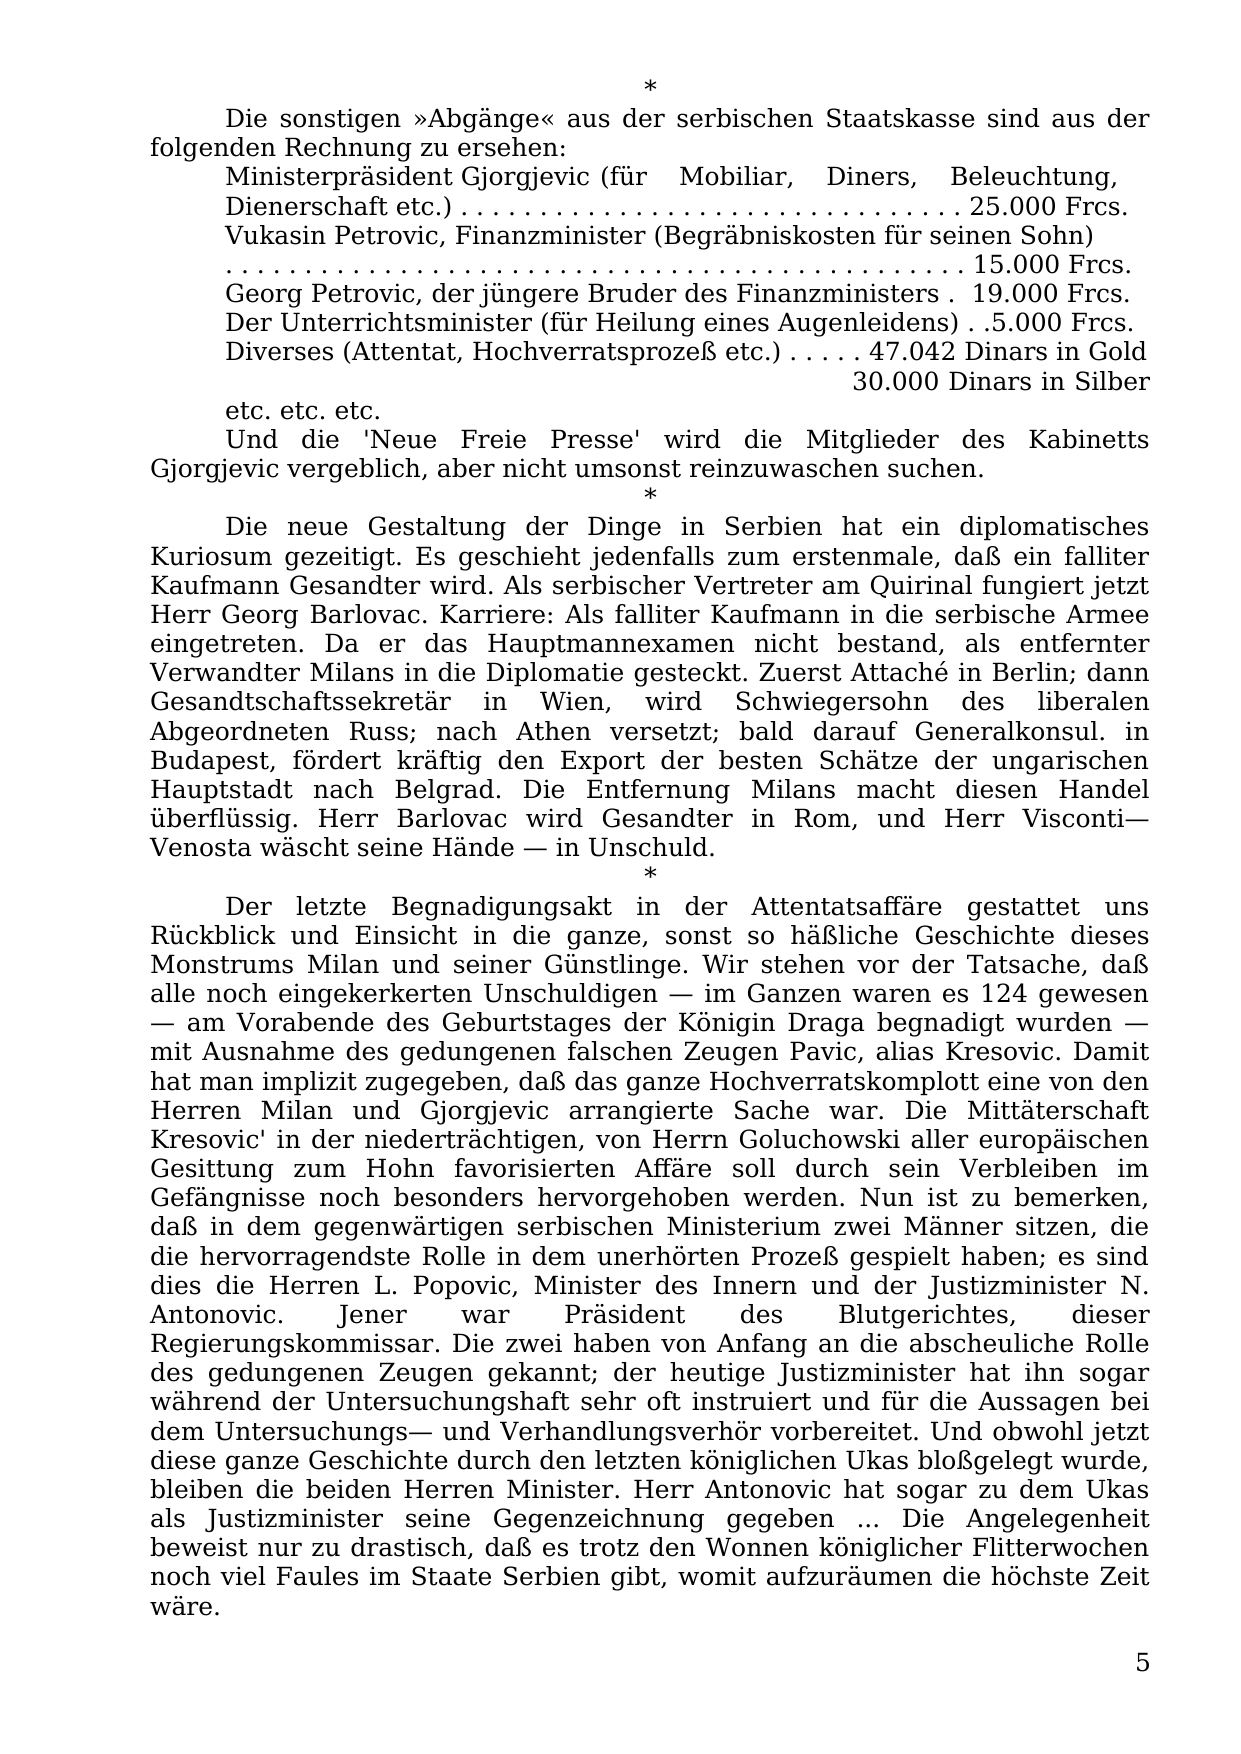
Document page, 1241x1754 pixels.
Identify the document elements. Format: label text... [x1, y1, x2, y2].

text * [150, 75, 1151, 104]
text Ministerpräsident Gjorgjevic (für Mobiliar, Diners, Beleuchtung, Dienerschaft etc.) . . . . . . . . . . . . . . . . . . . . . . . . . . . . . . . . 25.000 Frcs. [150, 162, 1151, 221]
text 30.000 Dinars in Silber etc. etc. etc. [150, 367, 1151, 425]
text * [150, 483, 1151, 512]
text Diverses (Attentat, Hochverratsprozeß etc.) . . . . . 47.042 Dinars in Gold [150, 337, 1151, 367]
text Der Unterrichtsminister (für Heilung eines Augenleidens) . .5.000 Frcs. [150, 308, 1151, 337]
text * [150, 862, 1151, 892]
text Georg Petrovic, der jüngere Bruder des Finanzministers . 19.000 Frcs. [150, 279, 1151, 308]
text Die sonstigen »Abgänge« aus der serbischen Staatskasse sind aus der folgenden Rechnung zu ersehen: [150, 104, 1151, 162]
text Vukasin Petrovic, Finanzminister (Begräbniskosten für seinen Sohn) . . . . . . . . . . . . . . . . . . . . . . . . . . . . . . . . . . . . . . . . . . . . . . . 15.000 Frcs. [150, 221, 1151, 279]
text Die neue Gestaltung der Dinge in Serbien hat ein diplomatisches Kuriosum gezeitigt. Es geschieht jedenfalls zum erstenmale, daß ein falliter Kaufmann Gesandter wird. Als serbischer Vertreter am Quirinal fungiert jetzt Herr Georg Barlovac. Karriere: Als falliter Kaufmann in die serbische Armee eingetreten. Da er das Hauptmannexamen nicht bestand, als entfernter Verwandter Milans in die Diplomatie gesteckt. Zuerst Attaché in Berlin; dann Gesandtschaftssekretär in Wien, wird Schwiegersohn des liberalen Abgeordneten Russ; nach Athen versetzt; bald darauf Generalkonsul. in Budapest, fördert kräftig den Export der besten Schätze der ungarischen Hauptstadt nach Belgrad. Die Entfernung Milans macht diesen Handel überflüssig. Herr Barlovac wird Gesandter in Rom, und Herr Visconti—Venosta wäscht seine Hände — in Unschuld. [150, 512, 1151, 862]
text Und die 'Neue Freie Presse' wird die Mitglieder des Kabinetts Gjorgjevic vergeblich, aber nicht umsonst reinzuwaschen suchen. [150, 425, 1151, 483]
text Der letzte Begnadigungsakt in der Attentatsaffäre gestattet uns Rückblick und Einsicht in die ganze, sonst so häßliche Geschichte dieses Monstrums Milan und seiner Günstlinge. Wir stehen vor der Tatsache, daß alle noch eingekerkerten Unschuldigen — im Ganzen waren es 124 gewesen — am Vorabende des Geburtstages der Königin Draga begnadigt wurden — mit Ausnahme des gedungenen falschen Zeugen Pavic, alias Kresovic. Damit hat man implizit zugegeben, daß das ganze Hochverratskomplott eine von den Herren Milan und Gjorgjevic arrangierte Sache war. Die Mittäterschaft Kresovic' in der niederträchtigen, von Herrn Goluchowski aller europäischen Gesittung zum Hohn favorisierten Affäre soll durch sein Verbleiben im Gefängnisse noch besonders hervorgehoben werden. Nun ist zu bemerken, daß in dem gegenwärtigen serbischen Ministerium zwei Männer sitzen, die die hervorragendste Rolle in dem unerhörten Prozeß gespielt haben; es sind dies die Herren L. Popovic, Minister des Innern und der Justizminister N. Antonovic. Jener war Präsident des Blutgerichtes, dieser Regierungskommissar. Die zwei haben von Anfang an die abscheuliche Rolle des gedungenen Zeugen gekannt; der heutige Justizminister hat ihn sogar während der Untersuchungshaft sehr oft instruiert und für die Aussagen bei dem Untersuchungs— und Verhandlungsverhör vorbereitet. Und obwohl jetzt diese ganze Geschichte durch den letzten königlichen Ukas bloßgelegt wurde, bleiben die beiden Herren Minister. Herr Antonovic hat sogar zu dem Ukas als Justizminister seine Gegenzeichnung gegeben ... Die Angelegenheit beweist nur zu drastisch, daß es trotz den Wonnen königlicher Flitterwochen noch viel Faules im Staate Serbien gibt, womit aufzuräumen die höchste Zeit wäre. [150, 892, 1151, 1621]
